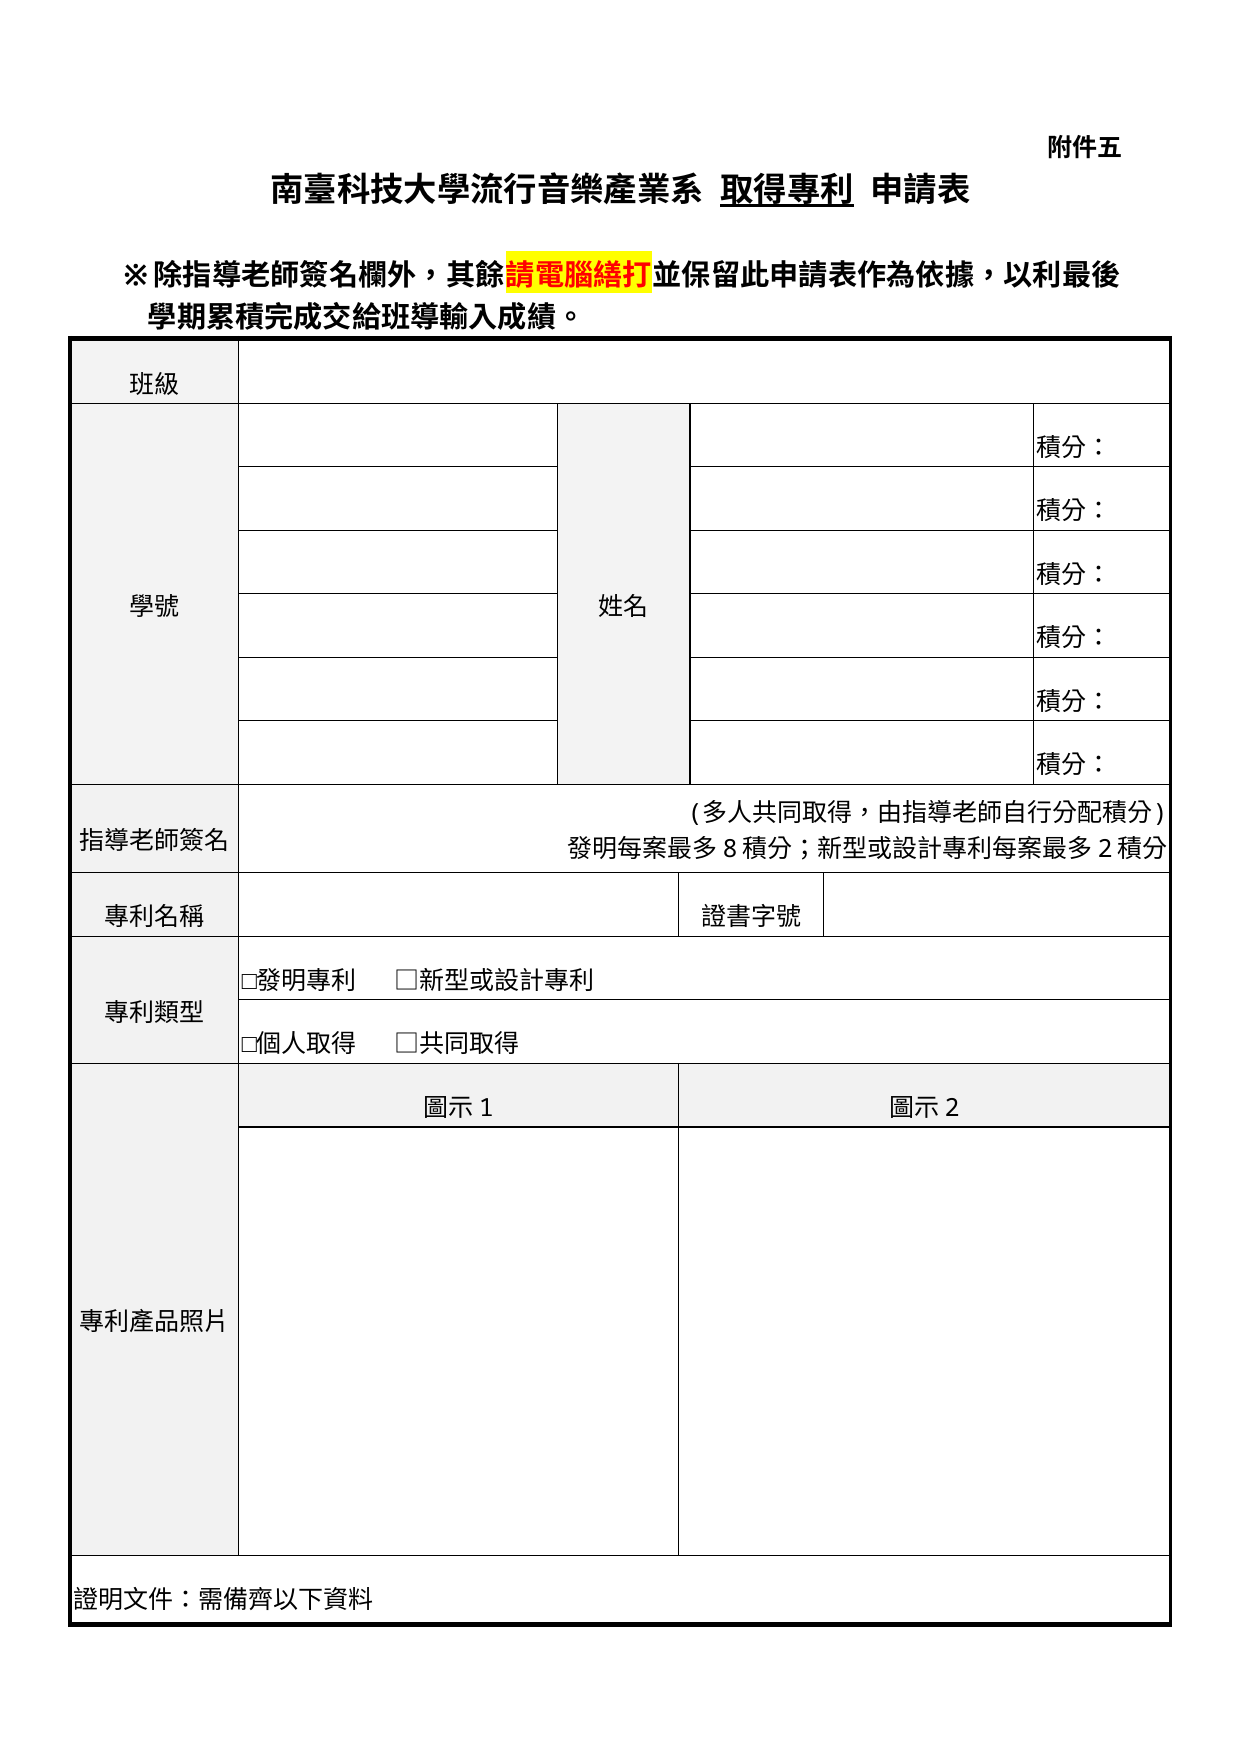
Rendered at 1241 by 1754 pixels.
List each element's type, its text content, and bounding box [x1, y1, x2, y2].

table_cell [239, 594, 557, 657]
table_header 班級 [72, 341, 238, 403]
table_cell [691, 467, 1033, 529]
table_cell 圖示1 [239, 1064, 678, 1126]
table_cell [691, 404, 1033, 466]
table_cell 積分： [1034, 467, 1169, 529]
table_header [239, 341, 1169, 403]
table_cell [239, 658, 557, 720]
table_cell [691, 531, 1033, 593]
table_cell [691, 658, 1033, 720]
table_cell [824, 873, 1169, 936]
table_cell [679, 1128, 1169, 1555]
table_cell □個人取得 □共同取得 [239, 1000, 1169, 1063]
table_cell (多人共同取得，由指導老師自行分配積分) 發明每案最多8積分；新型或設計專利每案最多2積分 [239, 785, 1169, 872]
text 附件五 [118, 127, 1122, 163]
table_cell 積分： [1034, 721, 1169, 784]
table_cell □發明專利 □新型或設計專利 [239, 937, 1169, 999]
table_cell [239, 404, 557, 466]
table_cell 證明文件：需備齊以下資料 [72, 1556, 1169, 1622]
table_cell 學號 [72, 404, 238, 784]
table_cell [691, 594, 1033, 657]
table_cell 專利類型 [72, 937, 238, 1063]
text ※除指導老師簽名欄外，其餘請電腦繕打並保留此申請表作為依據，以利最後學期累積完成交給班導輸入成績。 [118, 251, 1122, 336]
table_cell 專利產品照片 [72, 1064, 238, 1555]
table_cell [239, 467, 557, 529]
text 南臺科技大學流行音樂產業系 取得專利 申請表 [118, 163, 1122, 211]
table_cell [239, 873, 678, 936]
table_cell [239, 1128, 678, 1555]
table_cell [691, 721, 1033, 784]
table_cell 積分： [1034, 658, 1169, 720]
table_cell 圖示2 [679, 1064, 1169, 1126]
table_cell 證書字號 [679, 873, 823, 936]
table_cell 積分： [1034, 404, 1169, 466]
table_cell [239, 531, 557, 593]
table_cell 積分： [1034, 594, 1169, 657]
table_cell 姓名 [558, 404, 689, 784]
table_cell [239, 721, 557, 784]
table_cell 專利名稱 [72, 873, 238, 936]
table_cell 指導老師簽名 [72, 785, 238, 872]
table_cell 積分： [1034, 531, 1169, 593]
